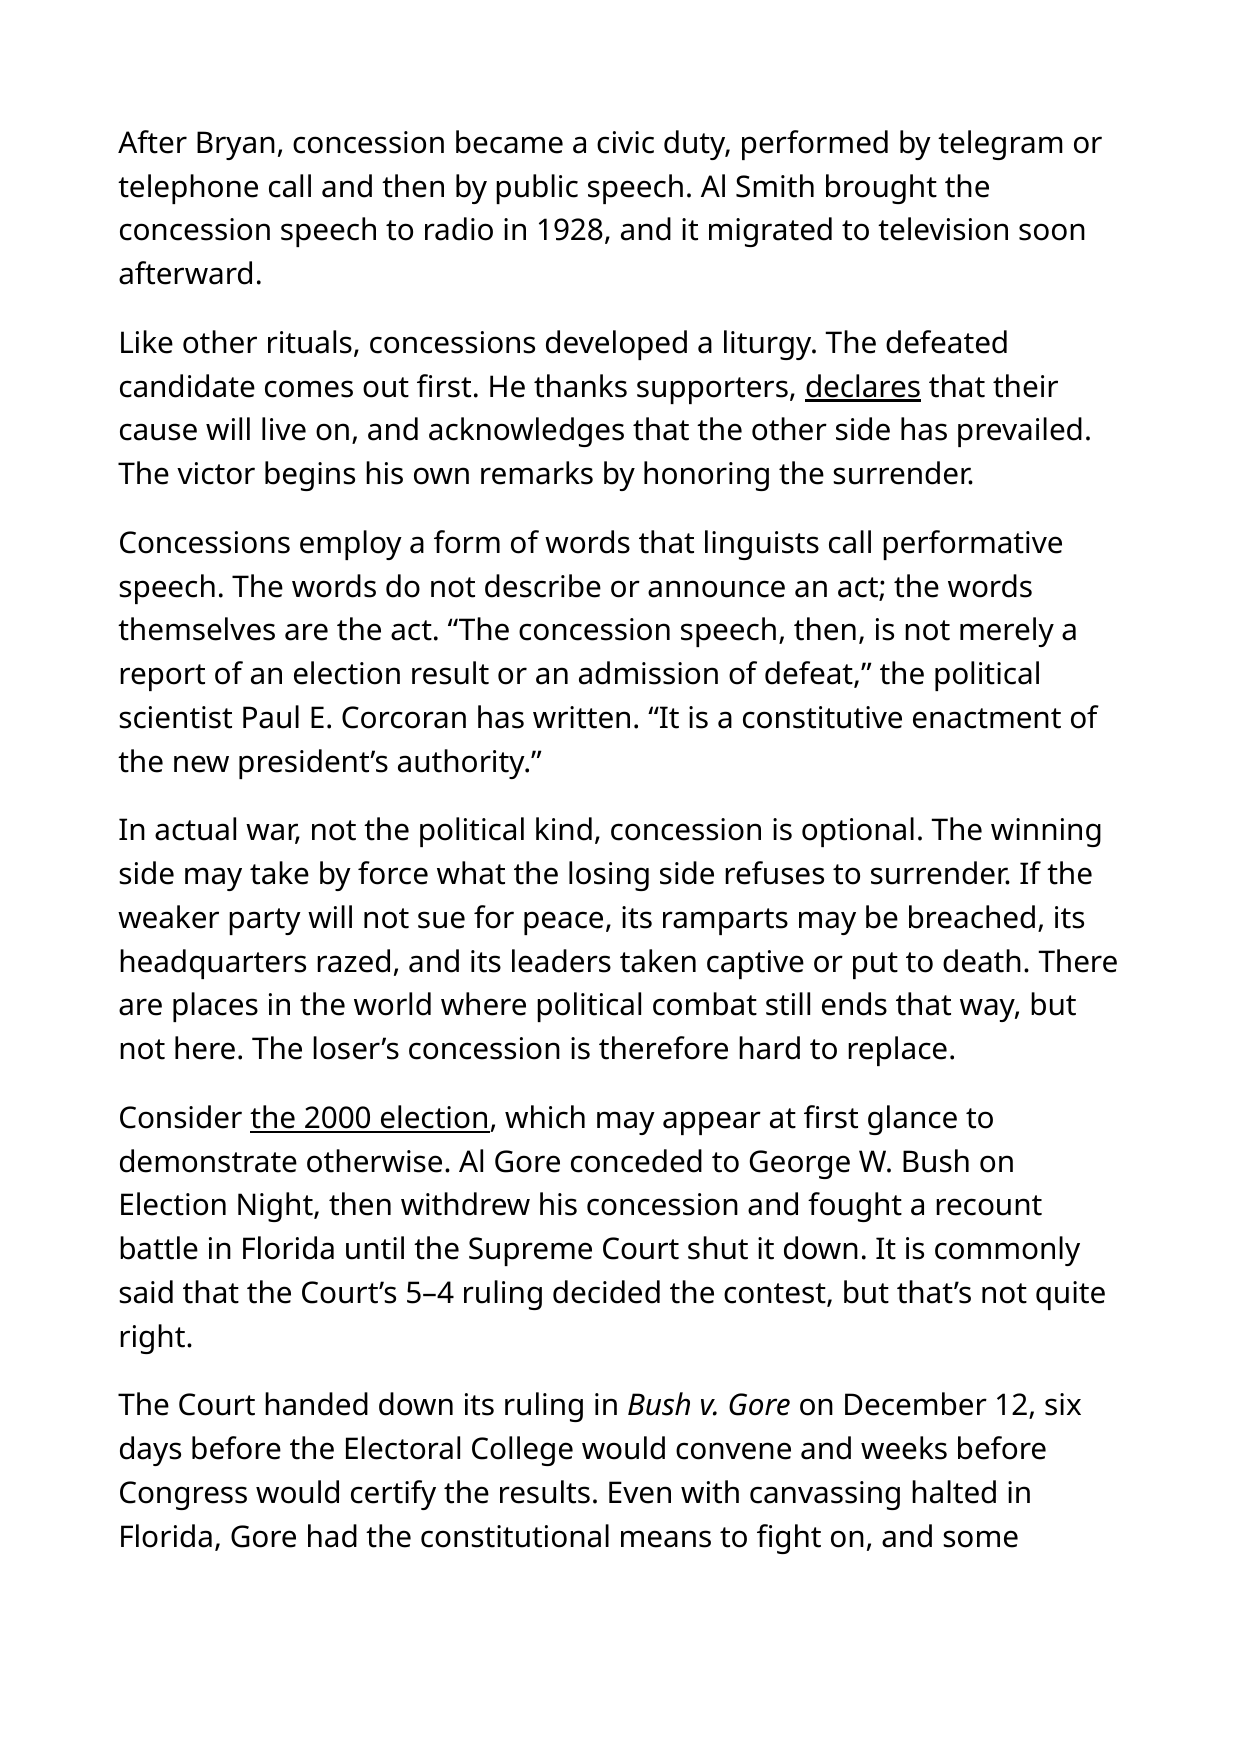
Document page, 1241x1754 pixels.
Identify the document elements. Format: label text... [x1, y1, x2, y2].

text Like other rituals, concessions developed a liturgy. The defeated candidate comes out first. He thanks supporters, declares that their cause will live on, and acknowledges that the other side has prevailed. The victor begins his own remarks by honoring the surrender. [118, 318, 1122, 493]
text After Bryan, concession became a civic duty, performed by telegram or telephone call and then by public speech. Al Smith brought the concession speech to radio in 1928, and it migrated to television soon afterward. [118, 118, 1122, 293]
text The Court handed down its ruling in Bush v. Gore on December 12, six days before the Electoral College would convene and weeks before Congress would certify the results. Even with canvassing halted in Florida, Gore had the constitutional means to fight on, and some [118, 1381, 1122, 1556]
text Concessions employ a form of words that linguists call performative speech. The words do not describe or announce an act; the words themselves are the act. “The concession speech, then, is not merely a report of an election result or an admission of defeat,” the political scientist Paul E. Corcoran has written. “It is a constitutive enactment of the new president’s authority.” [118, 518, 1122, 781]
text Consider the 2000 election, which may appear at first glance to demonstrate otherwise. Al Gore conceded to George W. Bush on Election Night, then withdrew his concession and fought a recount battle in Florida until the Supreme Court shut it down. It is commonly said that the Court’s 5–4 ruling decided the contest, but that’s not quite right. [118, 1093, 1122, 1356]
text In actual war, not the political kind, concession is optional. The winning side may take by force what the losing side refuses to surrender. If the weaker party will not sue for peace, its ramparts may be breached, its headquarters razed, and its leaders taken captive or put to death. There are places in the world where political combat still ends that way, but not here. The loser’s concession is therefore hard to replace. [118, 806, 1122, 1068]
